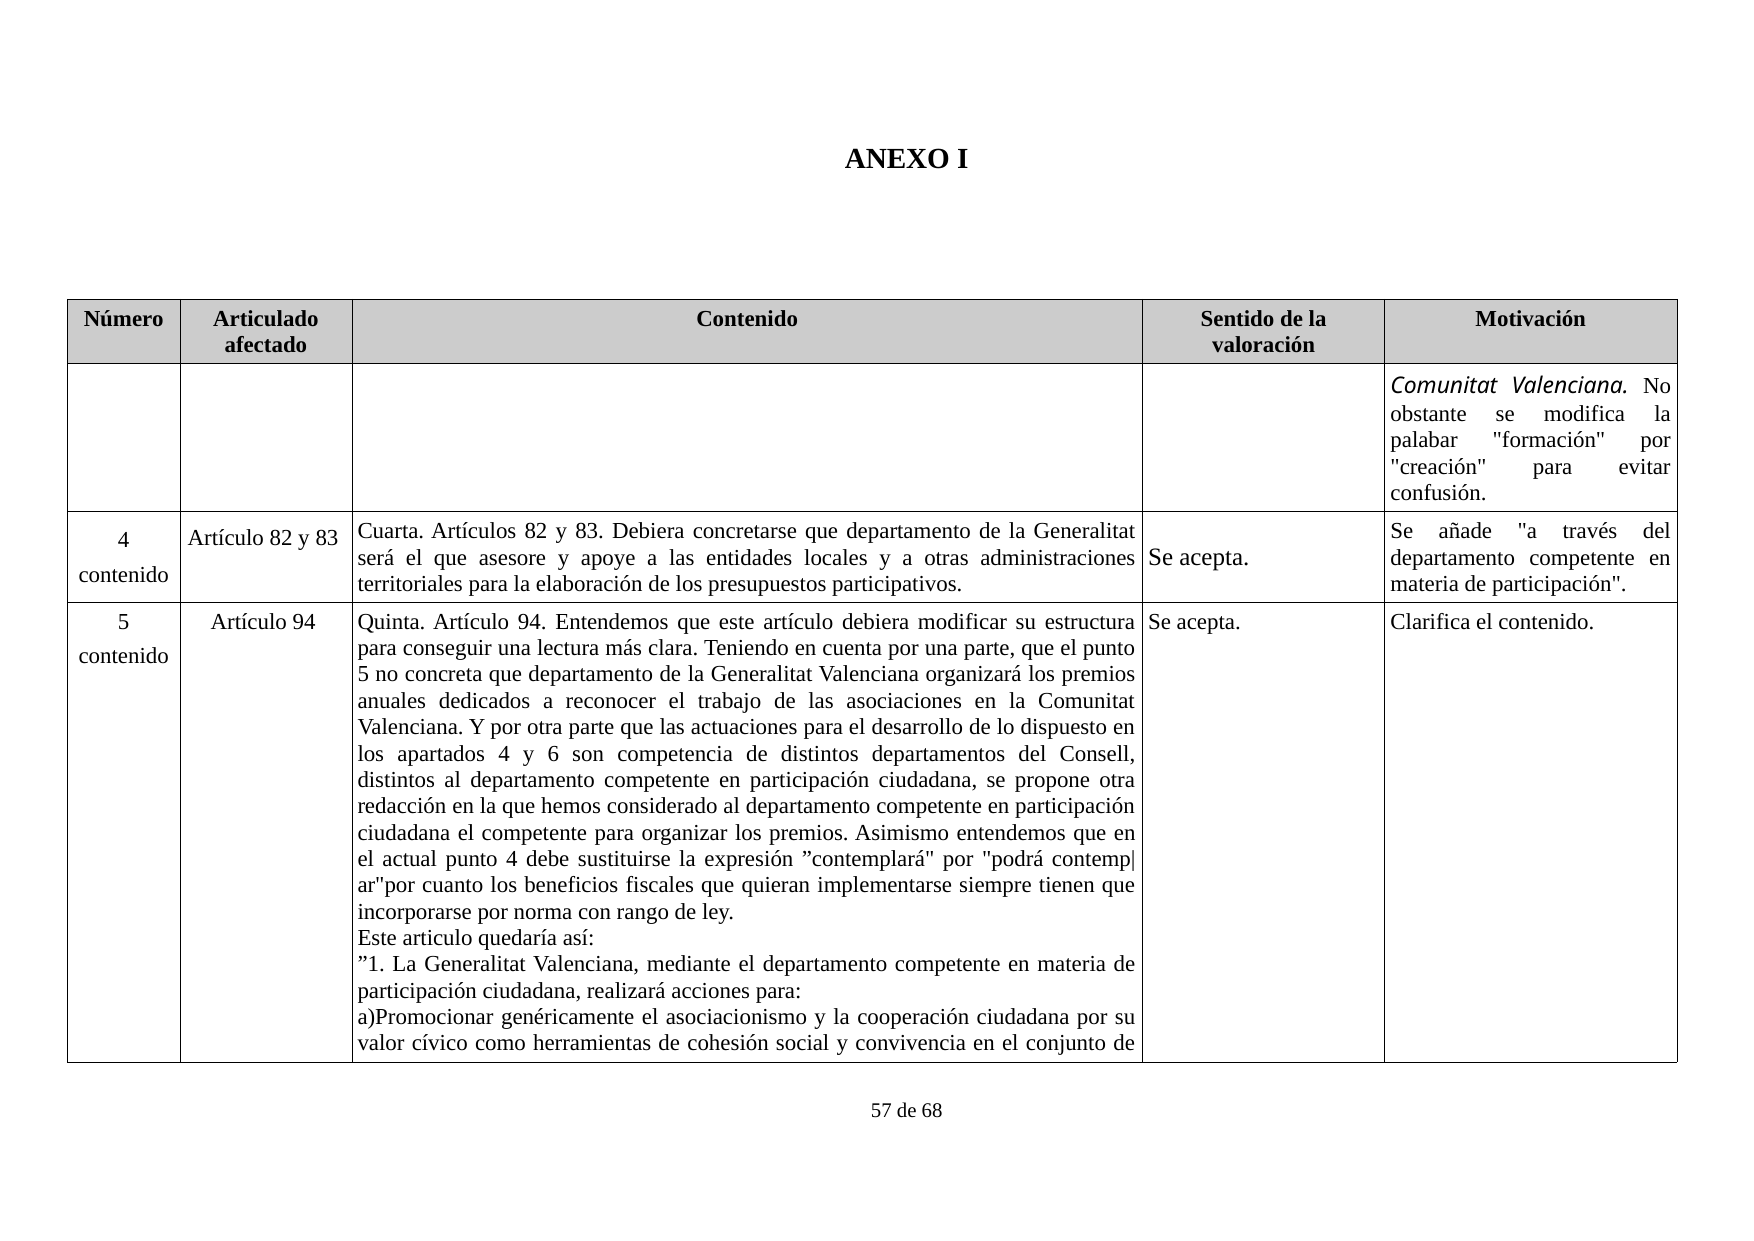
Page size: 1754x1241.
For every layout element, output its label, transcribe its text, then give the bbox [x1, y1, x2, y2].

table_cell Cuarta. Artículos 82 y 83. Debiera concretarse que departamento de la Generalitat será el que asesore y apoye a las entidades locales y a otras administraciones territoriales para la elaboración de los presupuestos participativos. [353, 512, 1142, 602]
table_cell 5 contenido [68, 603, 180, 1062]
table_cell Artículo 82 y 83 [181, 512, 352, 602]
table_cell Quinta. Artículo 94. Entendemos que este artículo debiera modificar su estructura para conseguir una lectura más clara. Teniendo en cuenta por una parte, que el punto 5 no concreta que departamento de la Generalitat Valenciana organizará los premios anuales dedicados a reconocer el trabajo de las asociaciones en la Comunitat Valenciana. Y por otra parte que las actuaciones para el desarrollo de lo dispuesto en los apartados 4 y 6 son competencia de distintos departamentos del Consell, distintos al departamento competente en participación ciudadana, se propone otra redacción en la que hemos considerado al departamento competente en participación ciudadana el competente para organizar los premios. Asimismo entendemos que en el actual punto 4 debe sustituirse la expresión ”contemplará" por "podrá contemp|ar"por cuanto los beneficios fiscales que quieran implementarse siempre tienen que incorporarse por norma con rango de ley. Este articulo quedaría así: ”1. La Generalitat Valenciana, mediante el departamento competente en materia de participación ciudadana, realizará acciones para: a)Promocionar genéricamente el asociacionismo y la cooperación ciudadana por su valor cívico como herramientas de cohesión social y convivencia en el conjunto de [353, 603, 1142, 1062]
table_cell Comunitat Valenciana. No obstante se modifica la palabar "formación" por "creación" para evitar confusión. [1385, 364, 1677, 511]
table_header Articulado afectado [181, 300, 352, 363]
table_cell 4 contenido [68, 512, 180, 602]
table_header Sentido de la valoración [1143, 300, 1384, 363]
table_cell Se acepta. [1143, 512, 1384, 602]
table_header Número [68, 300, 180, 363]
table_cell Clarifica el contenido. [1385, 603, 1677, 1062]
table_cell [353, 364, 1142, 511]
table_cell [181, 364, 352, 511]
table_header Motivación [1385, 300, 1677, 363]
table_cell [1143, 364, 1384, 511]
table_cell [68, 364, 180, 511]
table_cell Se acepta. [1143, 603, 1384, 1062]
table_cell Se añade "a través del departamento competente en materia de participación". [1385, 512, 1677, 602]
table_cell Artículo 94 [181, 603, 352, 1062]
table_header Contenido [353, 300, 1142, 363]
